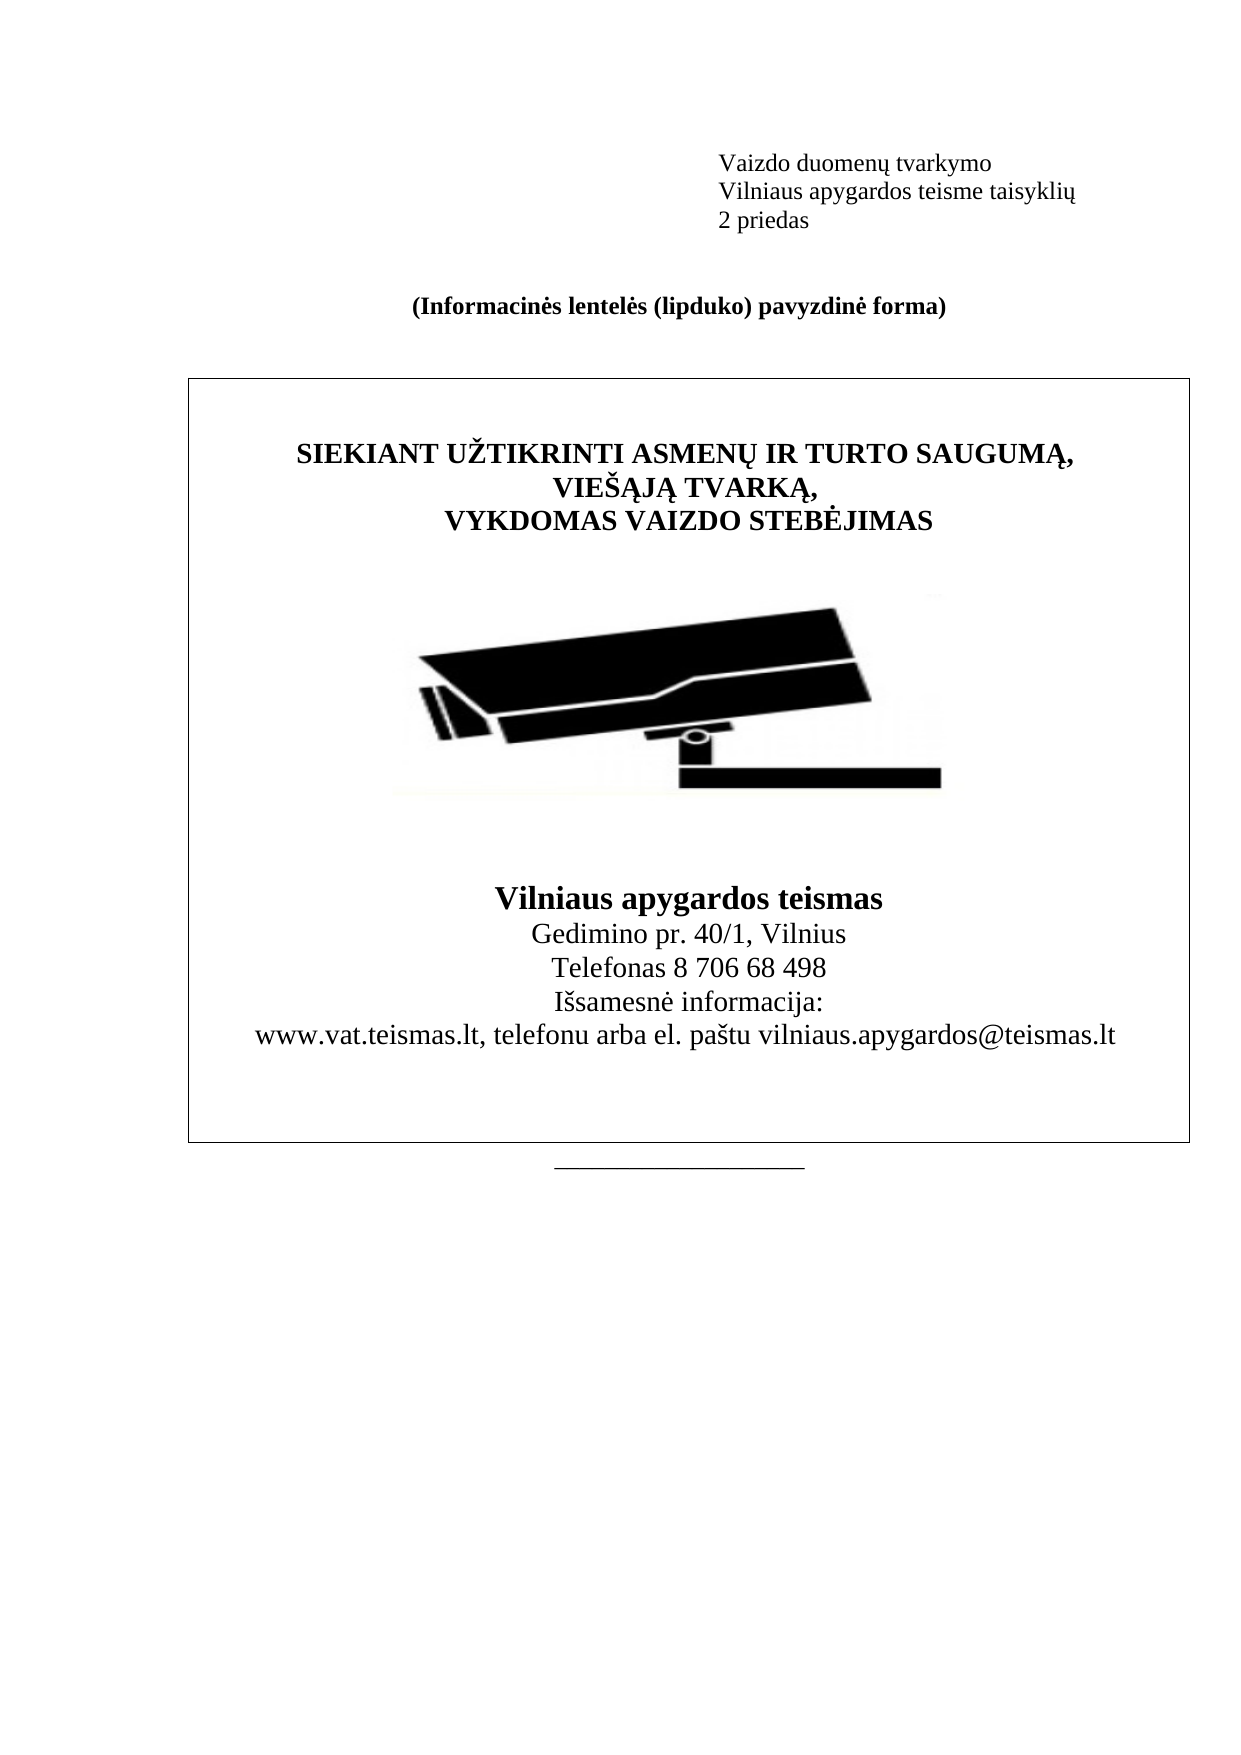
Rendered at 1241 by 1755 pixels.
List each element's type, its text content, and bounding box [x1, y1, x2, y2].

text Vaizdo duomenų tvarkymo [583, 148, 1181, 176]
text 2 priedas [349, 205, 1181, 234]
table_header SIEKIANT UŽTIKRINTI ASMENŲ IR TURTO SAUGUMĄ, VIEŠĄJĄ TVARKĄ, VYKDOMAS VAIZDO STEBĖJIMAS Vilniaus apygardos teismas Gedimino pr. 40/1, Vilnius Telefonas 8 706 68 498 Išsamesnė informacija: www.vat.teismas.lt, telefonu arba el. paštu vilniaus.apygardos@teismas.lt [189, 379, 1189, 1142]
text (Informacinės lentelės (lipduko) pavyzdinė forma) [177, 291, 1181, 320]
text ____________________ [177, 1143, 1181, 1172]
text Vilniaus apygardos teisme taisyklių [718, 176, 1181, 205]
